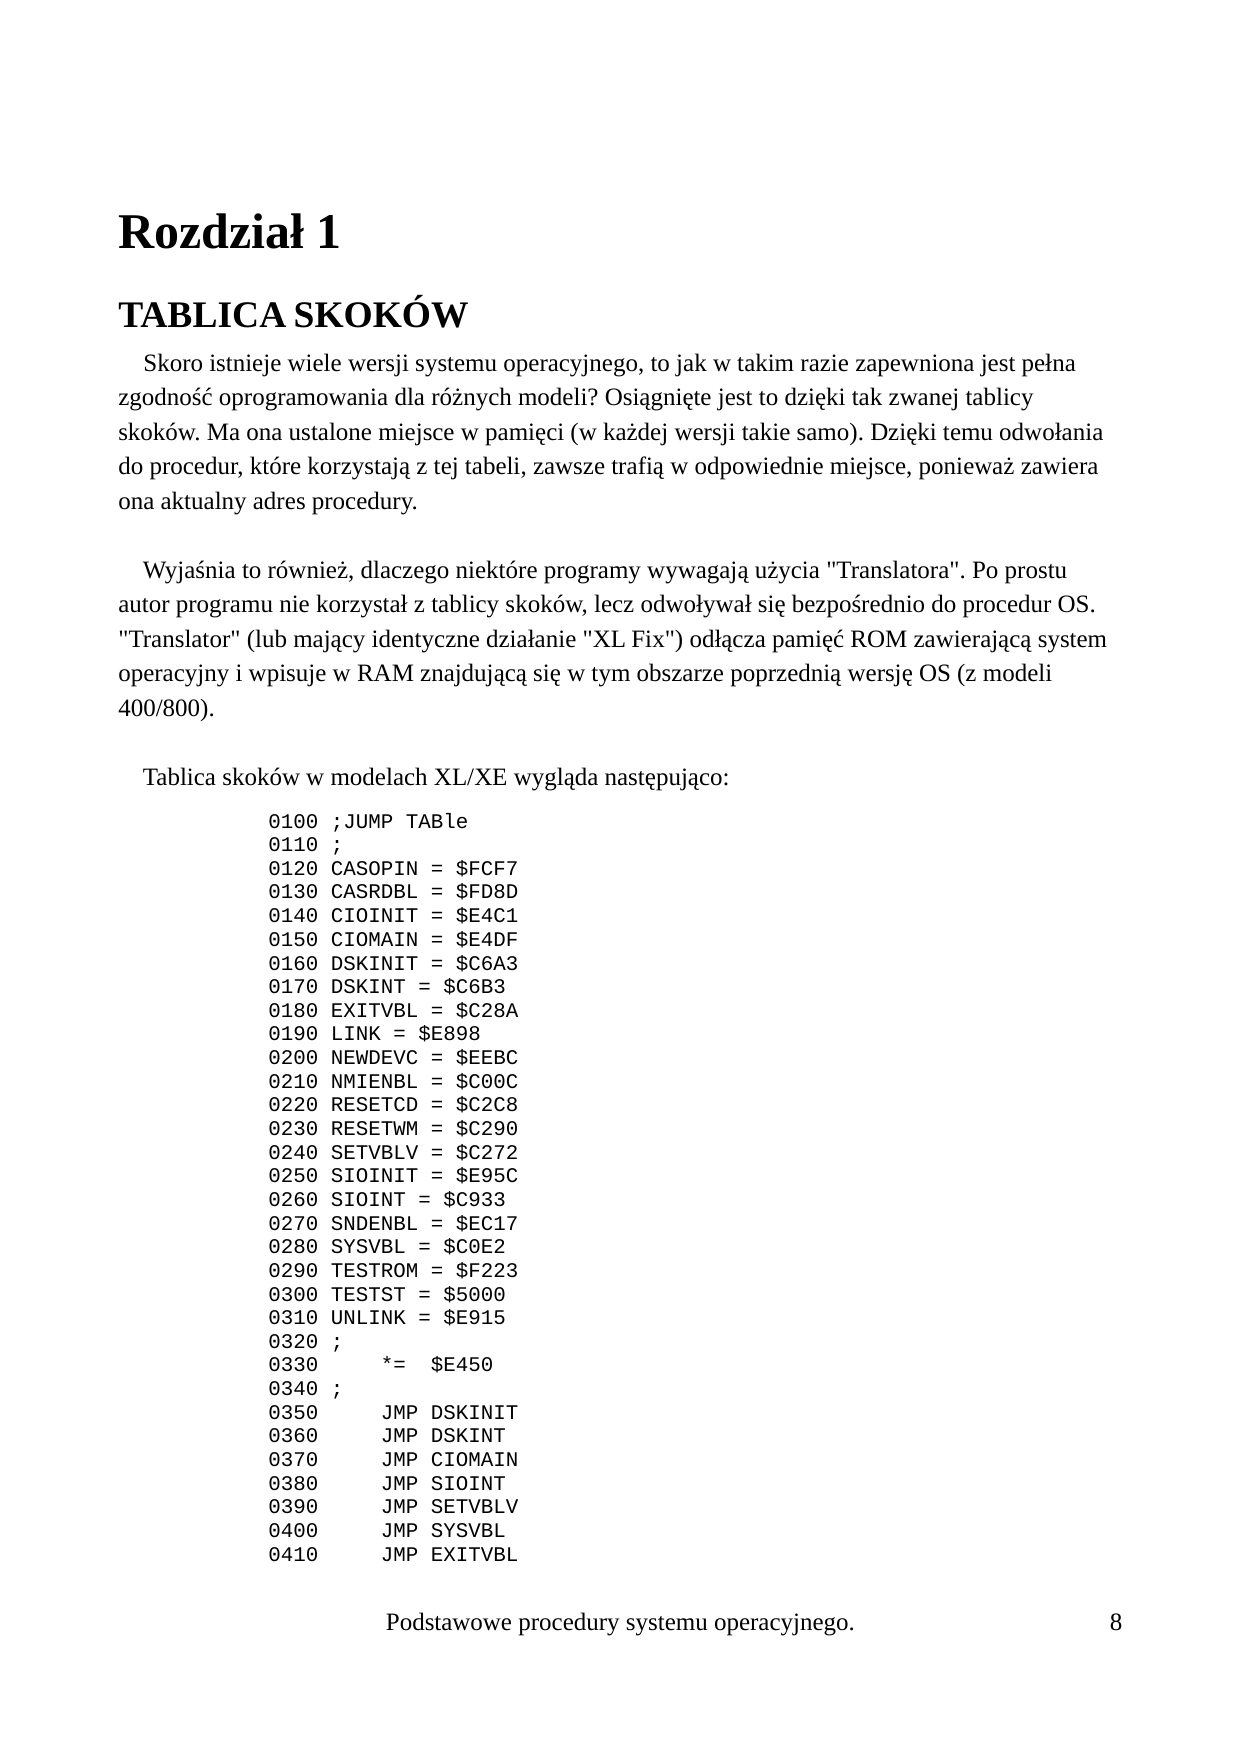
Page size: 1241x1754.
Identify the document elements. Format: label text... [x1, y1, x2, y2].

text 0140 CIOINIT = $E4C1 [118, 905, 1122, 929]
text 0210 NMIENBL = $C00C [118, 1071, 1122, 1094]
text 0400 JMP SYSVBL [118, 1520, 1122, 1544]
text 0300 TESTST = $5000 [118, 1283, 1122, 1307]
text 0380 JMP SIOINT [118, 1473, 1122, 1496]
text 0310 UNLINK = $E915 [118, 1307, 1122, 1331]
subtitle TABLICA SKOKÓW [118, 292, 1122, 335]
text 0280 SYSVBL = $C0E2 [118, 1236, 1122, 1260]
subtitle Rozdział 1 [118, 201, 1122, 259]
text 0240 SETVBLV = $C272 [118, 1142, 1122, 1165]
text 0100 ;JUMP TABle [118, 811, 1122, 834]
text 0150 CIOMAIN = $E4DF [118, 929, 1122, 952]
text 0360 JMP DSKINT [118, 1425, 1122, 1449]
text 0370 JMP CIOMAIN [118, 1449, 1122, 1473]
text 0330 *= $E450 [118, 1354, 1122, 1378]
text 0220 RESETCD = $C2C8 [118, 1094, 1122, 1118]
text 0290 TESTROM = $F223 [118, 1260, 1122, 1283]
text 0410 JMP EXITVBL [118, 1544, 1122, 1567]
text 0320 ; [118, 1331, 1122, 1354]
text 0340 ; [118, 1378, 1122, 1402]
text 0190 LINK = $E898 [118, 1023, 1122, 1047]
text 0130 CASRDBL = $FD8D [118, 882, 1122, 905]
text 0230 RESETWM = $C290 [118, 1118, 1122, 1142]
text 0350 JMP DSKINIT [118, 1402, 1122, 1425]
text 0270 SNDENBL = $EC17 [118, 1213, 1122, 1236]
text 0180 EXITVBL = $C28A [118, 1000, 1122, 1023]
text 0200 NEWDEVC = $EEBC [118, 1047, 1122, 1071]
text 0170 DSKINT = $C6B3 [118, 976, 1122, 1000]
text 0110 ; [118, 834, 1122, 858]
text 0250 SIOINIT = $E95C [118, 1165, 1122, 1189]
text Skoro istnieje wiele wersji systemu operacyjnego, to jak w takim razie zapewniona jest pełna zgodność oprogramowania dla różnych modeli? Osiągnięte jest to dzięki tak zwanej tablicy skoków. Ma ona ustalone miejsce w pamięci (w każdej wersji takie samo). Dzięki temu odwołania do procedur, które korzystają z tej tabeli, zawsze trafią w odpowiednie miejsce, ponieważ zawiera ona aktualny adres procedury. Wyjaśnia to również, dlaczego niektóre programy wywagają użycia "Translatora". Po prostu autor programu nie korzystał z tablicy skoków, lecz odwoływał się bezpośrednio do procedur OS. "Translator" (lub mający identyczne działanie "XL Fix") odłącza pamięć ROM zawierającą system operacyjny i wpisuje w RAM znajdującą się w tym obszarze poprzednią wersję OS (z modeli 400/800). Tablica skoków w modelach XL/XE wygląda następująco: [118, 348, 1122, 790]
text 0390 JMP SETVBLV [118, 1496, 1122, 1520]
text 0120 CASOPIN = $FCF7 [118, 858, 1122, 882]
text 0260 SIOINT = $C933 [118, 1189, 1122, 1213]
text 0160 DSKINIT = $C6A3 [118, 952, 1122, 976]
